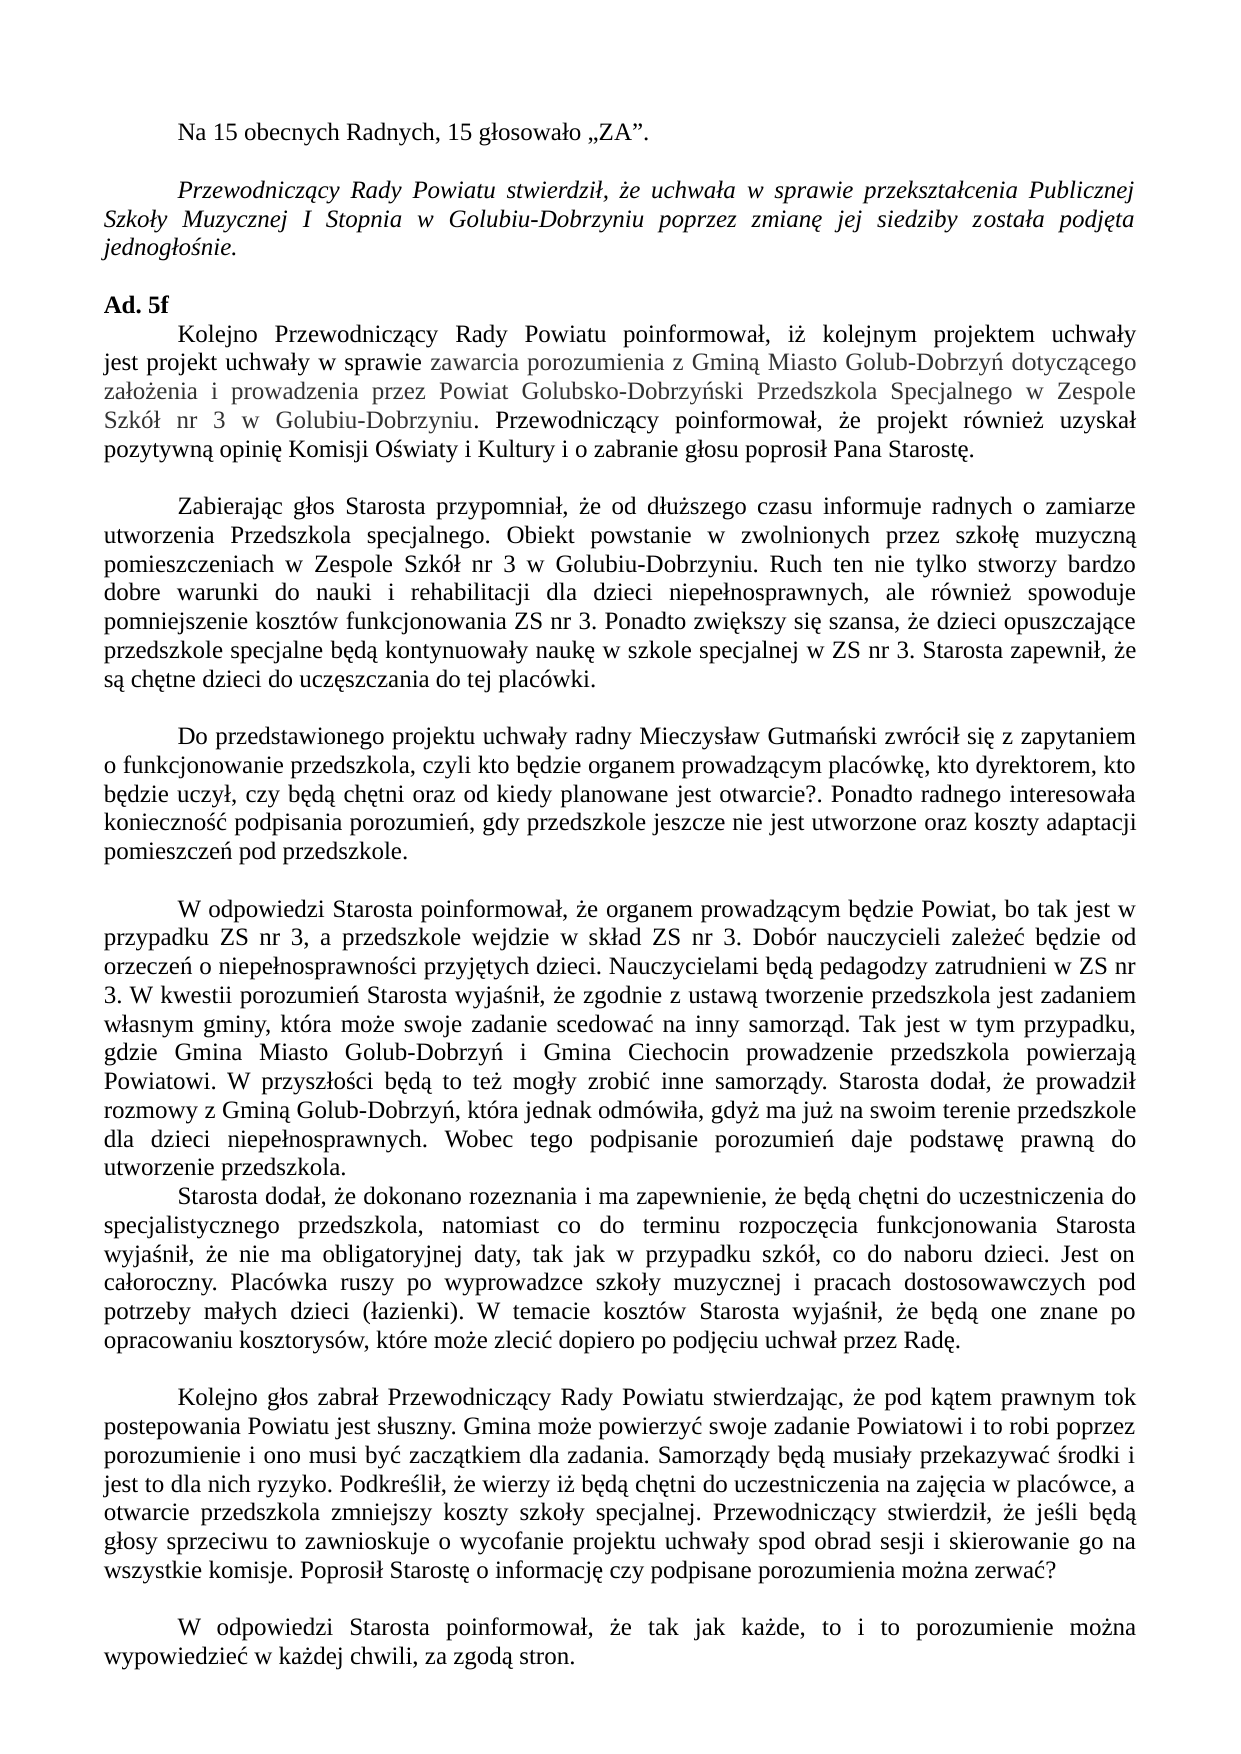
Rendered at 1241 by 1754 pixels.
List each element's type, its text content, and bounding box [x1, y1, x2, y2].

text Kolejno głos zabrał Przewodniczący Rady Powiatu stwierdzając, że pod kątem prawnym tok postepowania Powiatu jest słuszny. Gmina może powierzyć swoje zadanie Powiatowi i to robi poprzez porozumienie i ono musi być zaczątkiem dla zadania. Samorządy będą musiały przekazywać środki i jest to dla nich ryzyko. Podkreślił, że wierzy iż będą chętni do uczestniczenia na zajęcia w placówce, a otwarcie przedszkola zmniejszy koszty szkoły specjalnej. Przewodniczący stwierdził, że jeśli będą głosy sprzeciwu to zawnioskuje o wycofanie projektu uchwały spod obrad sesji i skierowanie go na wszystkie komisje. Poprosił Starostę o informację czy podpisane porozumienia można zerwać? [103, 1382, 1137, 1584]
text Przewodniczący Rady Powiatu stwierdził, że uchwała w sprawie przekształcenia Publicznej Szkoły Muzycznej I Stopnia w Golubiu-Dobrzyniu poprzez zmianę jej siedziby została podjęta jednogłośnie. [103, 175, 1137, 261]
text Ad. 5f [103, 290, 1137, 319]
text Kolejno Przewodniczący Rady Powiatu poinformował, iż kolejnym projektem uchwały jest projekt uchwały w sprawie zawarcia porozumienia z Gminą Miasto Golub-Dobrzyń dotyczącego założenia i prowadzenia przez Powiat Golubsko-Dobrzyński Przedszkola Specjalnego w Zespole Szkół nr 3 w Golubiu-Dobrzyniu. Przewodniczący poinformował, że projekt również uzyskał pozytywną opinię Komisji Oświaty i Kultury i o zabranie głosu poprosił Pana Starostę. [103, 319, 1137, 462]
text Na 15 obecnych Radnych, 15 głosowało „ZA”. [103, 117, 1137, 146]
text Zabierając głos Starosta przypomniał, że od dłuższego czasu informuje radnych o zamiarze utworzenia Przedszkola specjalnego. Obiekt powstanie w zwolnionych przez szkołę muzyczną pomieszczeniach w Zespole Szkół nr 3 w Golubiu-Dobrzyniu. Ruch ten nie tylko stworzy bardzo dobre warunki do nauki i rehabilitacji dla dzieci niepełnosprawnych, ale również spowoduje pomniejszenie kosztów funkcjonowania ZS nr 3. Ponadto zwiększy się szansa, że dzieci opuszczające przedszkole specjalne będą kontynuowały naukę w szkole specjalnej w ZS nr 3. Starosta zapewnił, że są chętne dzieci do uczęszczania do tej placówki. [103, 491, 1137, 692]
text W odpowiedzi Starosta poinformował, że organem prowadzącym będzie Powiat, bo tak jest w przypadku ZS nr 3, a przedszkole wejdzie w skład ZS nr 3. Dobór nauczycieli zależeć będzie od orzeczeń o niepełnosprawności przyjętych dzieci. Nauczycielami będą pedagodzy zatrudnieni w ZS nr 3. W kwestii porozumień Starosta wyjaśnił, że zgodnie z ustawą tworzenie przedszkola jest zadaniem własnym gminy, która może swoje zadanie scedować na inny samorząd. Tak jest w tym przypadku, gdzie Gmina Miasto Golub-Dobrzyń i Gmina Ciechocin prowadzenie przedszkola powierzają Powiatowi. W przyszłości będą to też mogły zrobić inne samorządy. Starosta dodał, że prowadził rozmowy z Gminą Golub-Dobrzyń, która jednak odmówiła, gdyż ma już na swoim terenie przedszkole dla dzieci niepełnosprawnych. Wobec tego podpisanie porozumień daje podstawę prawną do utworzenie przedszkola. [103, 894, 1137, 1181]
text Starosta dodał, że dokonano rozeznania i ma zapewnienie, że będą chętni do uczestniczenia do specjalistycznego przedszkola, natomiast co do terminu rozpoczęcia funkcjonowania Starosta wyjaśnił, że nie ma obligatoryjnej daty, tak jak w przypadku szkół, co do naboru dzieci. Jest on całoroczny. Placówka ruszy po wyprowadzce szkoły muzycznej i pracach dostosowawczych pod potrzeby małych dzieci (łazienki). W temacie kosztów Starosta wyjaśnił, że będą one znane po opracowaniu kosztorysów, które może zlecić dopiero po podjęciu uchwał przez Radę. [103, 1181, 1137, 1354]
text Do przedstawionego projektu uchwały radny Mieczysław Gutmański zwrócił się z zapytaniem o funkcjonowanie przedszkola, czyli kto będzie organem prowadzącym placówkę, kto dyrektorem, kto będzie uczył, czy będą chętni oraz od kiedy planowane jest otwarcie?. Ponadto radnego interesowała konieczność podpisania porozumień, gdy przedszkole jeszcze nie jest utworzone oraz koszty adaptacji pomieszczeń pod przedszkole. [103, 721, 1137, 865]
text W odpowiedzi Starosta poinformował, że tak jak każde, to i to porozumienie można wypowiedzieć w każdej chwili, za zgodą stron. [103, 1612, 1137, 1670]
